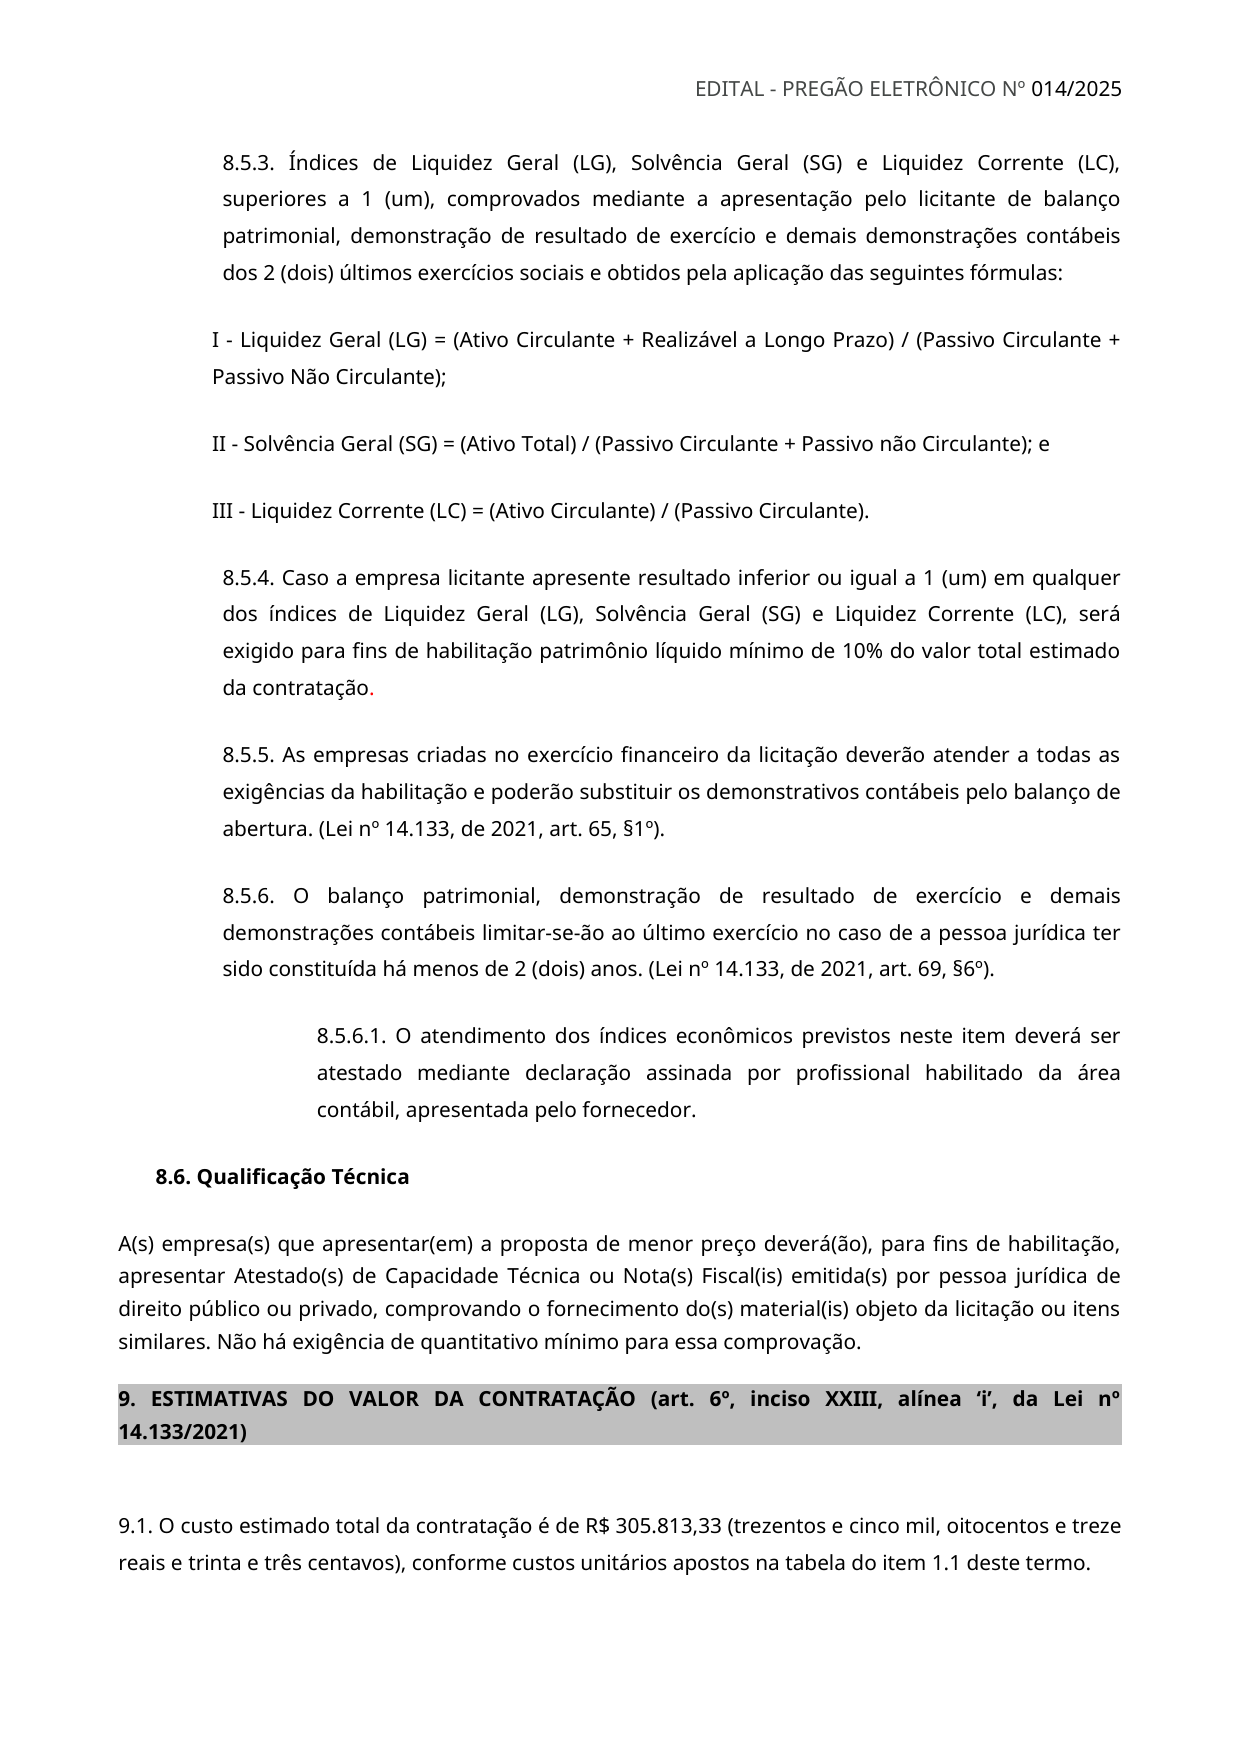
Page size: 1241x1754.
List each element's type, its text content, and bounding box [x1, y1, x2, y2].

text 9.1. O custo estimado total da contratação é de R$ 305.813,33 (trezentos e cinco mil, oitocentos e treze reais e trinta e três centavos), conforme custos unitários apostos na tabela do item 1.1 deste termo. [118, 1511, 1122, 1577]
text III - Liquidez Corrente (LC) = (Ativo Circulante) / (Passivo Circulante). [212, 496, 1122, 524]
text 8.6. Qualificação Técnica [155, 1162, 1122, 1191]
text 8.5.4. Caso a empresa licitante apresente resultado inferior ou igual a 1 (um) em qualquer dos índices de Liquidez Geral (LG), Solvência Geral (SG) e Liquidez Corrente (LC), será exigido para fins de habilitação patrimônio líquido mínimo de 10% do valor total estimado da contratação. [222, 563, 1122, 702]
subtitle 9. ESTIMATIVAS DO VALOR DA CONTRATAÇÃO (art. 6º, inciso XXIII, alínea ‘i’, da Lei nº 14.133/2021) [118, 1384, 1122, 1445]
text 8.5.6.1. O atendimento dos índices econômicos previstos neste item deverá ser atestado mediante declaração assinada por profissional habilitado da área contábil, apresentada pelo fornecedor. [317, 1021, 1122, 1124]
text 8.5.3. Índices de Liquidez Geral (LG), Solvência Geral (SG) e Liquidez Corrente (LC), superiores a 1 (um), comprovados mediante a apresentação pelo licitante de balanço patrimonial, demonstração de resultado de exercício e demais demonstrações contábeis dos 2 (dois) últimos exercícios sociais e obtidos pela aplicação das seguintes fórmulas: [222, 148, 1122, 287]
text I - Liquidez Geral (LG) = (Ativo Circulante + Realizável a Longo Prazo) / (Passivo Circulante + Passivo Não Circulante); [212, 325, 1122, 391]
text II - Solvência Geral (SG) = (Ativo Total) / (Passivo Circulante + Passivo não Circulante); e [212, 429, 1122, 457]
text A(s) empresa(s) que apresentar(em) a proposta de menor preço deverá(ão), para fins de habilitação, apresentar Atestado(s) de Capacidade Técnica ou Nota(s) Fiscal(is) emitida(s) por pessoa jurídica de direito público ou privado, comprovando o fornecimento do(s) material(is) objeto da licitação ou itens similares. Não há exigência de quantitativo mínimo para essa comprovação. [118, 1229, 1122, 1355]
text 8.5.5. As empresas criadas no exercício financeiro da licitação deverão atender a todas as exigências da habilitação e poderão substituir os demonstrativos contábeis pelo balanço de abertura. (Lei nº 14.133, de 2021, art. 65, §1º). [222, 740, 1122, 842]
text 8.5.6. O balanço patrimonial, demonstração de resultado de exercício e demais demonstrações contábeis limitar-se-ão ao último exercício no caso de a pessoa jurídica ter sido constituída há menos de 2 (dois) anos. (Lei nº 14.133, de 2021, art. 69, §6º). [222, 881, 1122, 983]
